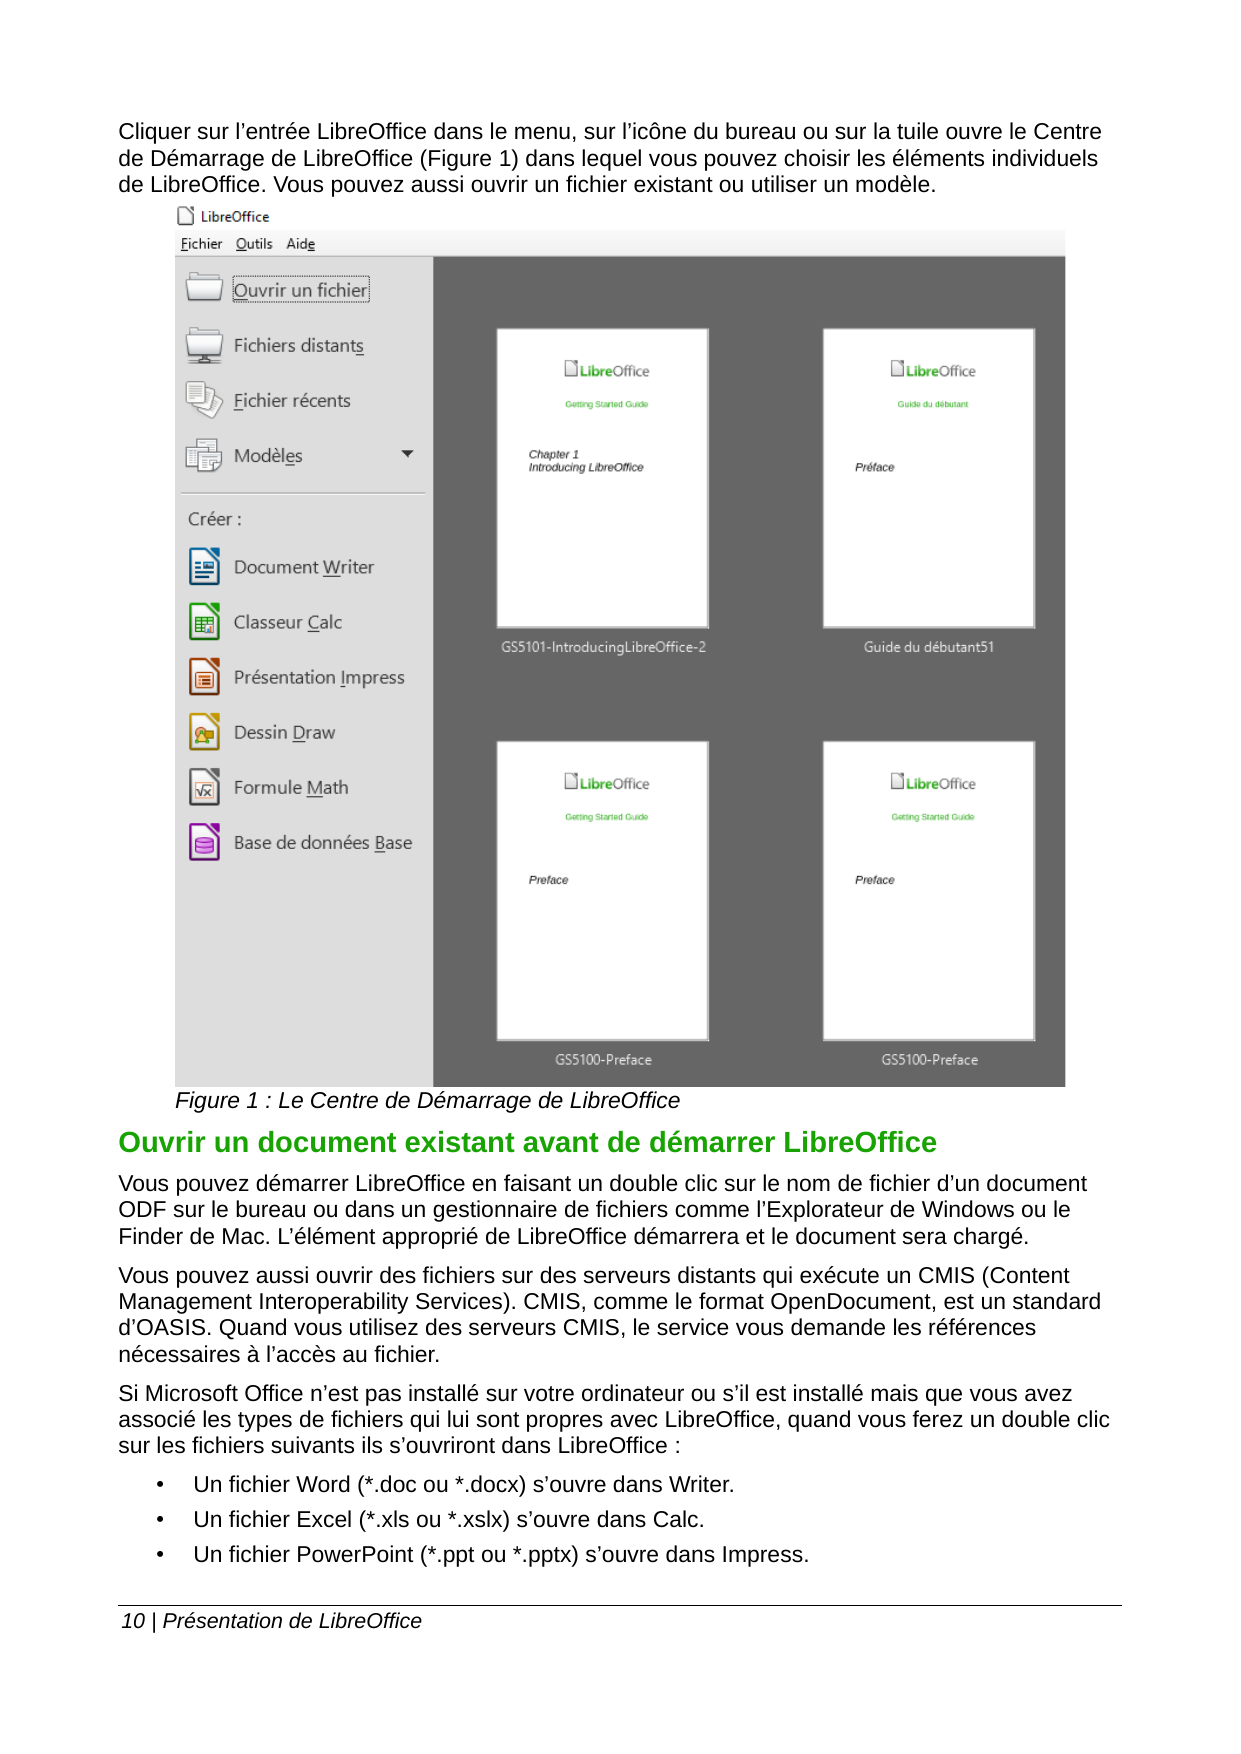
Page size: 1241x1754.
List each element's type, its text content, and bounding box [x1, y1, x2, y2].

list Un fichier Word (*.doc ou *.docx) s’ouvre dans Writer. [156, 1471, 1122, 1497]
text Vous pouvez démarrer LibreOffice en faisant un double clic sur le nom de fichier d’un document ODF sur le bureau ou dans un gestionnaire de fichiers comme l’Explorateur de Windows ou le Finder de Mac. L’élément approprié de LibreOffice démarrera et le document sera chargé. [118, 1170, 1122, 1249]
text Si Microsoft Office n’est pas installé sur votre ordinateur ou s’il est installé mais que vous avez associé les types de fichiers qui lui sont propres avec LibreOffice, quand vous ferez un double clic sur les fichiers suivants ils s’ouvriront dans LibreOffice : [118, 1379, 1122, 1458]
text Vous pouvez aussi ouvrir des fichiers sur des serveurs distants qui exécute un CMIS (Content Management Interoperability Services). CMIS, comme le format OpenDocument, est un standard d’OASIS. Quand vous utilisez des serveurs CMIS, le service vous demande les références nécessaires à l’accès au fichier. [118, 1262, 1122, 1367]
picture [175, 203, 1066, 1087]
list Un fichier PowerPoint (*.ppt ou *.pptx) s’ouvre dans Impress. [156, 1541, 1122, 1568]
list Un fichier Excel (*.xls ou *.xslx) s’ouvre dans Calc. [156, 1506, 1122, 1533]
text Cliquer sur l’entrée LibreOffice dans le menu, sur l’icône du bureau ou sur la tuile ouvre le Centre de Démarrage de LibreOffice (Figure 1) dans lequel vous pouvez choisir les éléments individuels de LibreOffice. Vous pouvez aussi ouvrir un fichier existant ou utiliser un modèle. [118, 118, 1122, 197]
subtitle Ouvrir un document existant avant de démarrer LibreOffice [118, 221, 1122, 1158]
text Figure 1 : Le Centre de Démarrage de LibreOffice [175, 1087, 1065, 1113]
